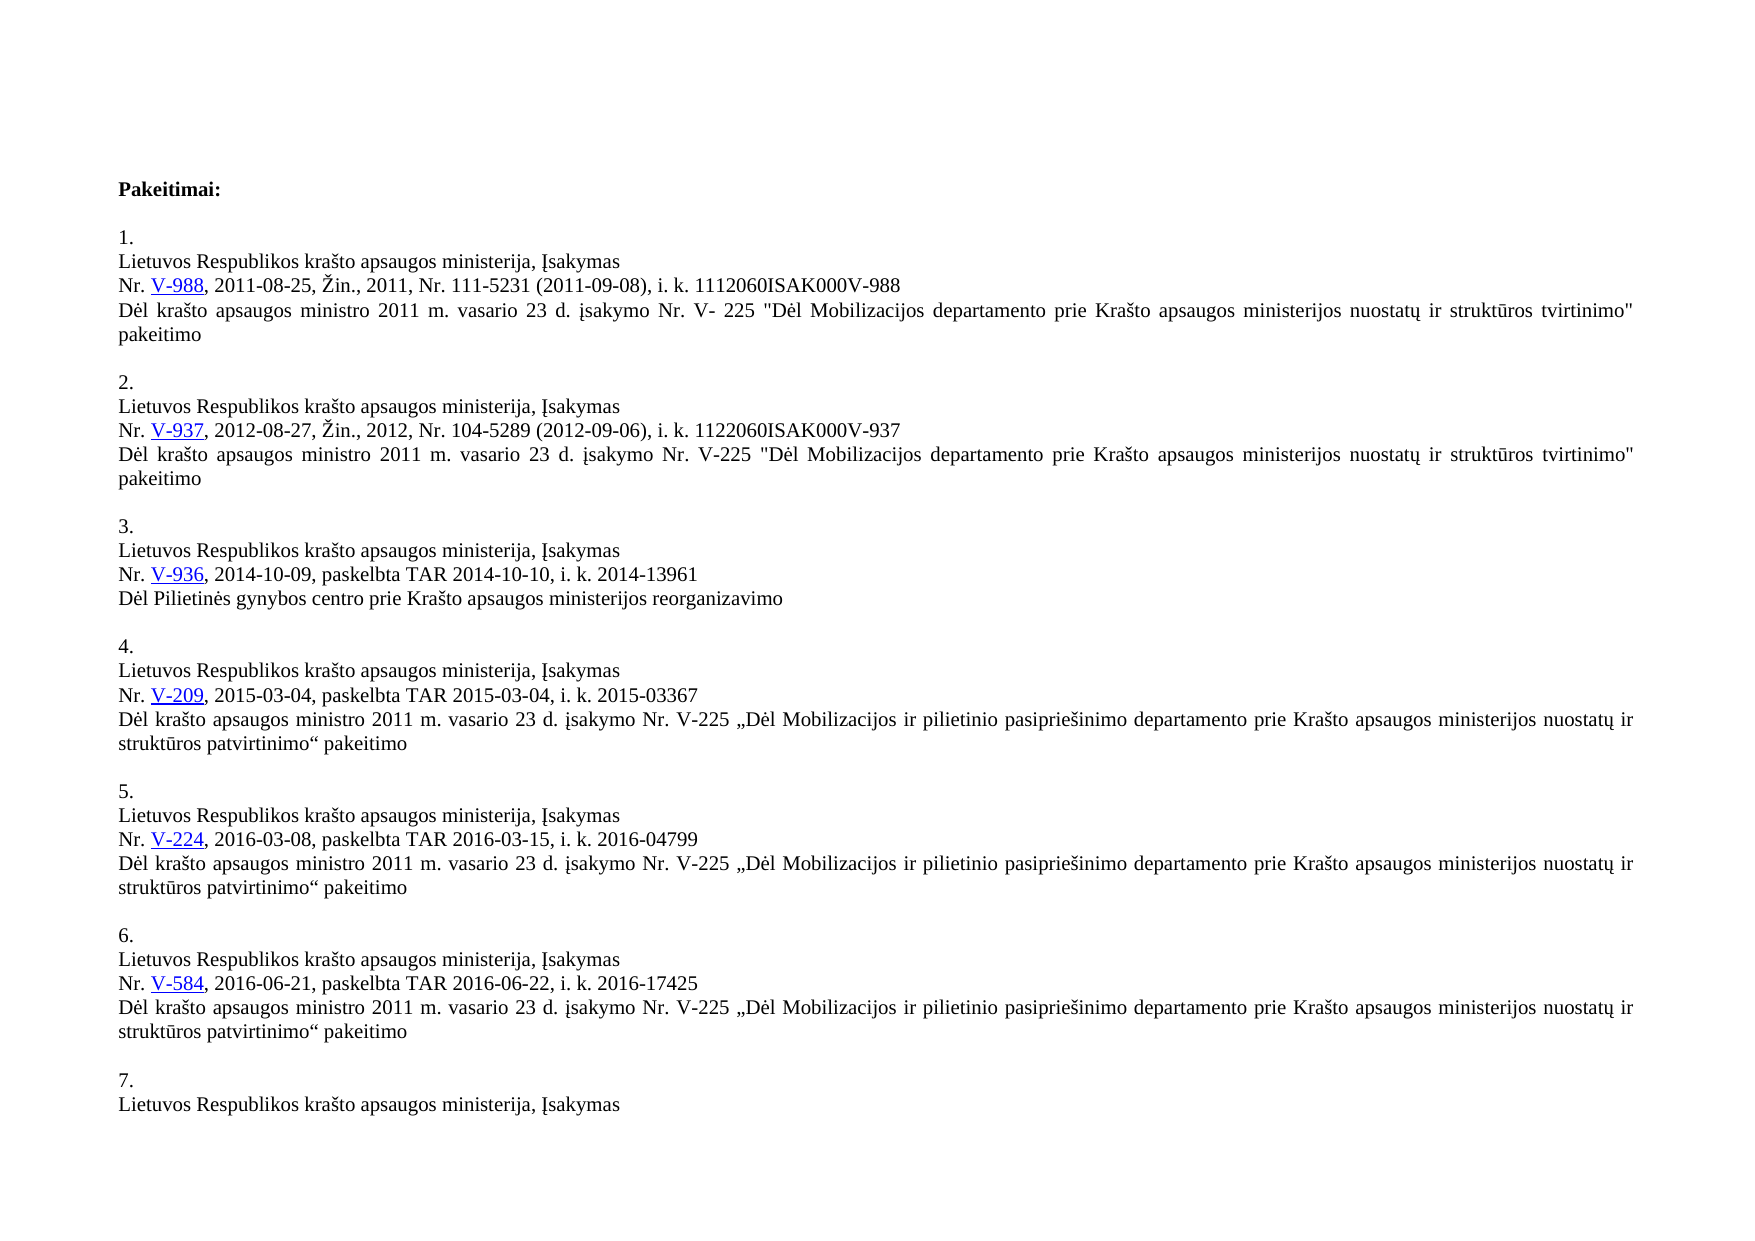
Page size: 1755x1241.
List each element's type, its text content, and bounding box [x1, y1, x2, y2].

text Lietuvos Respublikos krašto apsaugos ministerija, Įsakymas [118, 538, 1636, 562]
text 3. [118, 514, 1636, 538]
text 6. [118, 923, 1636, 947]
text Lietuvos Respublikos krašto apsaugos ministerija, Įsakymas [118, 394, 1636, 418]
text Dėl Pilietinės gynybos centro prie Krašto apsaugos ministerijos reorganizavimo [118, 586, 1636, 610]
text Pakeitimai: [118, 177, 1636, 201]
text Lietuvos Respublikos krašto apsaugos ministerija, Įsakymas [118, 1092, 1636, 1116]
text 7. [118, 1067, 1636, 1092]
text Dėl krašto apsaugos ministro 2011 m. vasario 23 d. įsakymo Nr. V-225 „Dėl Mobilizacijos ir pilietinio pasipriešinimo departamento prie Krašto apsaugos ministerijos nuostatų ir struktūros patvirtinimo“ pakeitimo [118, 995, 1636, 1043]
text Dėl krašto apsaugos ministro 2011 m. vasario 23 d. įsakymo Nr. V-225 "Dėl Mobilizacijos departamento prie Krašto apsaugos ministerijos nuostatų ir struktūros tvirtinimo" pakeitimo [118, 442, 1636, 490]
text Dėl krašto apsaugos ministro 2011 m. vasario 23 d. įsakymo Nr. V- 225 "Dėl Mobilizacijos departamento prie Krašto apsaugos ministerijos nuostatų ir struktūros tvirtinimo" pakeitimo [118, 297, 1636, 346]
text Lietuvos Respublikos krašto apsaugos ministerija, Įsakymas [118, 803, 1636, 827]
text 4. [118, 634, 1636, 658]
text Lietuvos Respublikos krašto apsaugos ministerija, Įsakymas [118, 947, 1636, 971]
text 1. [118, 225, 1636, 249]
text Nr. V-224, 2016-03-08, paskelbta TAR 2016-03-15, i. k. 2016-04799 [118, 827, 1636, 851]
text Lietuvos Respublikos krašto apsaugos ministerija, Įsakymas [118, 658, 1636, 682]
text Dėl krašto apsaugos ministro 2011 m. vasario 23 d. įsakymo Nr. V-225 „Dėl Mobilizacijos ir pilietinio pasipriešinimo departamento prie Krašto apsaugos ministerijos nuostatų ir struktūros patvirtinimo“ pakeitimo [118, 707, 1636, 755]
text Nr. V-936, 2014-10-09, paskelbta TAR 2014-10-10, i. k. 2014-13961 [118, 562, 1636, 586]
text 5. [118, 779, 1636, 803]
text Nr. V-584, 2016-06-21, paskelbta TAR 2016-06-22, i. k. 2016-17425 [118, 971, 1636, 995]
text 2. [118, 370, 1636, 394]
text Nr. V-988, 2011-08-25, Žin., 2011, Nr. 111-5231 (2011-09-08), i. k. 1112060ISAK000V-988 [118, 273, 1636, 297]
text Lietuvos Respublikos krašto apsaugos ministerija, Įsakymas [118, 249, 1636, 273]
text Nr. V-209, 2015-03-04, paskelbta TAR 2015-03-04, i. k. 2015-03367 [118, 682, 1636, 707]
text Nr. V-937, 2012-08-27, Žin., 2012, Nr. 104-5289 (2012-09-06), i. k. 1122060ISAK000V-937 [118, 418, 1636, 442]
text Dėl krašto apsaugos ministro 2011 m. vasario 23 d. įsakymo Nr. V-225 „Dėl Mobilizacijos ir pilietinio pasipriešinimo departamento prie Krašto apsaugos ministerijos nuostatų ir struktūros patvirtinimo“ pakeitimo [118, 851, 1636, 899]
